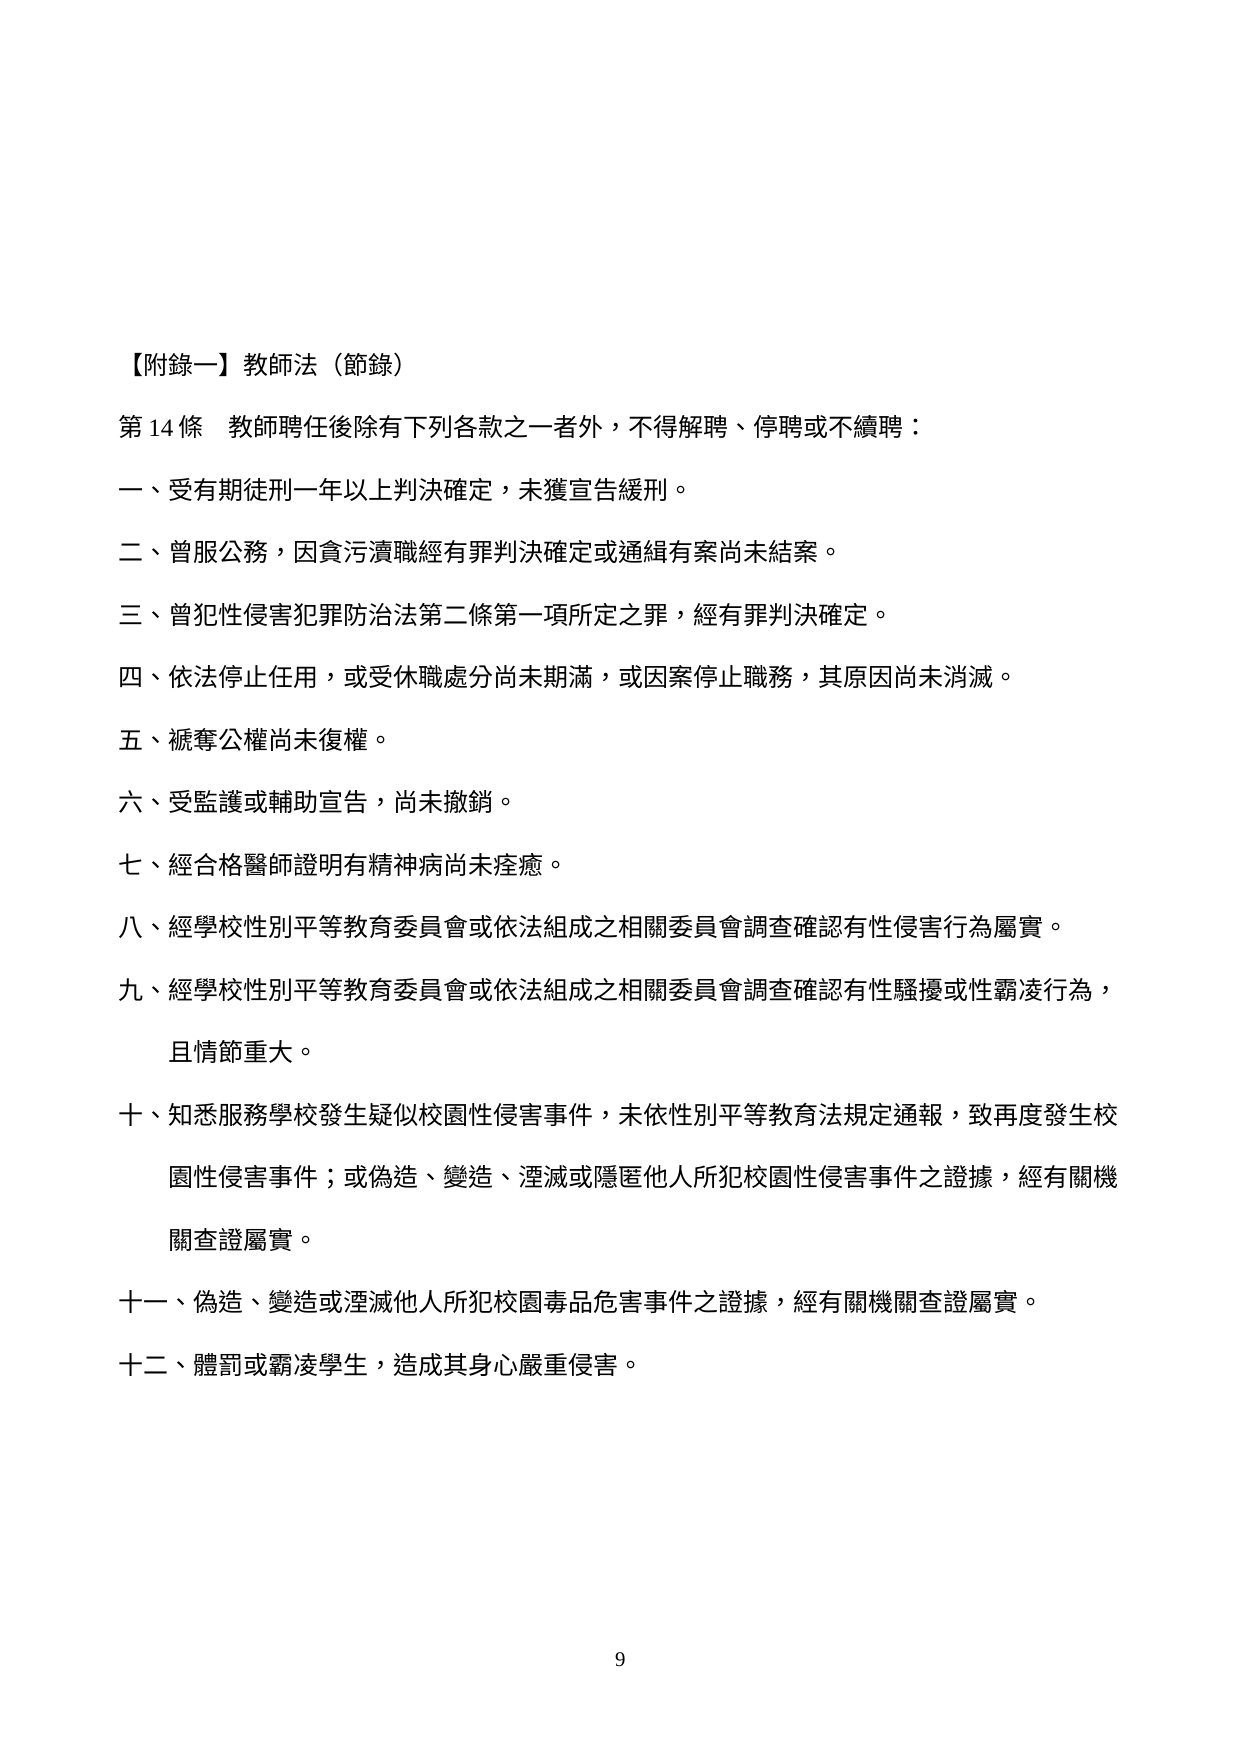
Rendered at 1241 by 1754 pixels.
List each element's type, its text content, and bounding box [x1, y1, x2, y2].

text 六、受監護或輔助宣告，尚未撤銷。 [118, 759, 1122, 822]
text 七、經合格醫師證明有精神病尚未痊癒。 [118, 822, 1122, 884]
text 十、知悉服務學校發生疑似校園性侵害事件，未依性別平等教育法規定通報，致再度發生校園性侵害事件；或偽造、變造、湮滅或隱匿他人所犯校園性侵害事件之證據，經有關機關查證屬實。 [118, 1072, 1122, 1259]
text 一、受有期徒刑一年以上判決確定，未獲宣告緩刑。 [118, 447, 1122, 509]
text 三、曾犯性侵害犯罪防治法第二條第一項所定之罪，經有罪判決確定。 [118, 572, 1122, 634]
text 四、依法停止任用，或受休職處分尚未期滿，或因案停止職務，其原因尚未消滅。 [118, 634, 1122, 697]
text 二、曾服公務，因貪污瀆職經有罪判決確定或通緝有案尚未結案。 [118, 509, 1122, 572]
text 十一、偽造、變造或湮滅他人所犯校園毒品危害事件之證據，經有關機關查證屬實。 [118, 1259, 1122, 1322]
text 八、經學校性別平等教育委員會或依法組成之相關委員會調查確認有性侵害行為屬實。 [118, 884, 1122, 947]
text 十二、體罰或霸凌學生，造成其身心嚴重侵害。 [118, 1322, 1122, 1384]
text 第14條 教師聘任後除有下列各款之一者外，不得解聘、停聘或不續聘： [118, 384, 1122, 447]
text 【附錄一】教師法（節錄） [118, 322, 1122, 384]
text 九、經學校性別平等教育委員會或依法組成之相關委員會調查確認有性騷擾或性霸凌行為，且情節重大。 [118, 947, 1122, 1072]
text 五、褫奪公權尚未復權。 [118, 697, 1122, 759]
